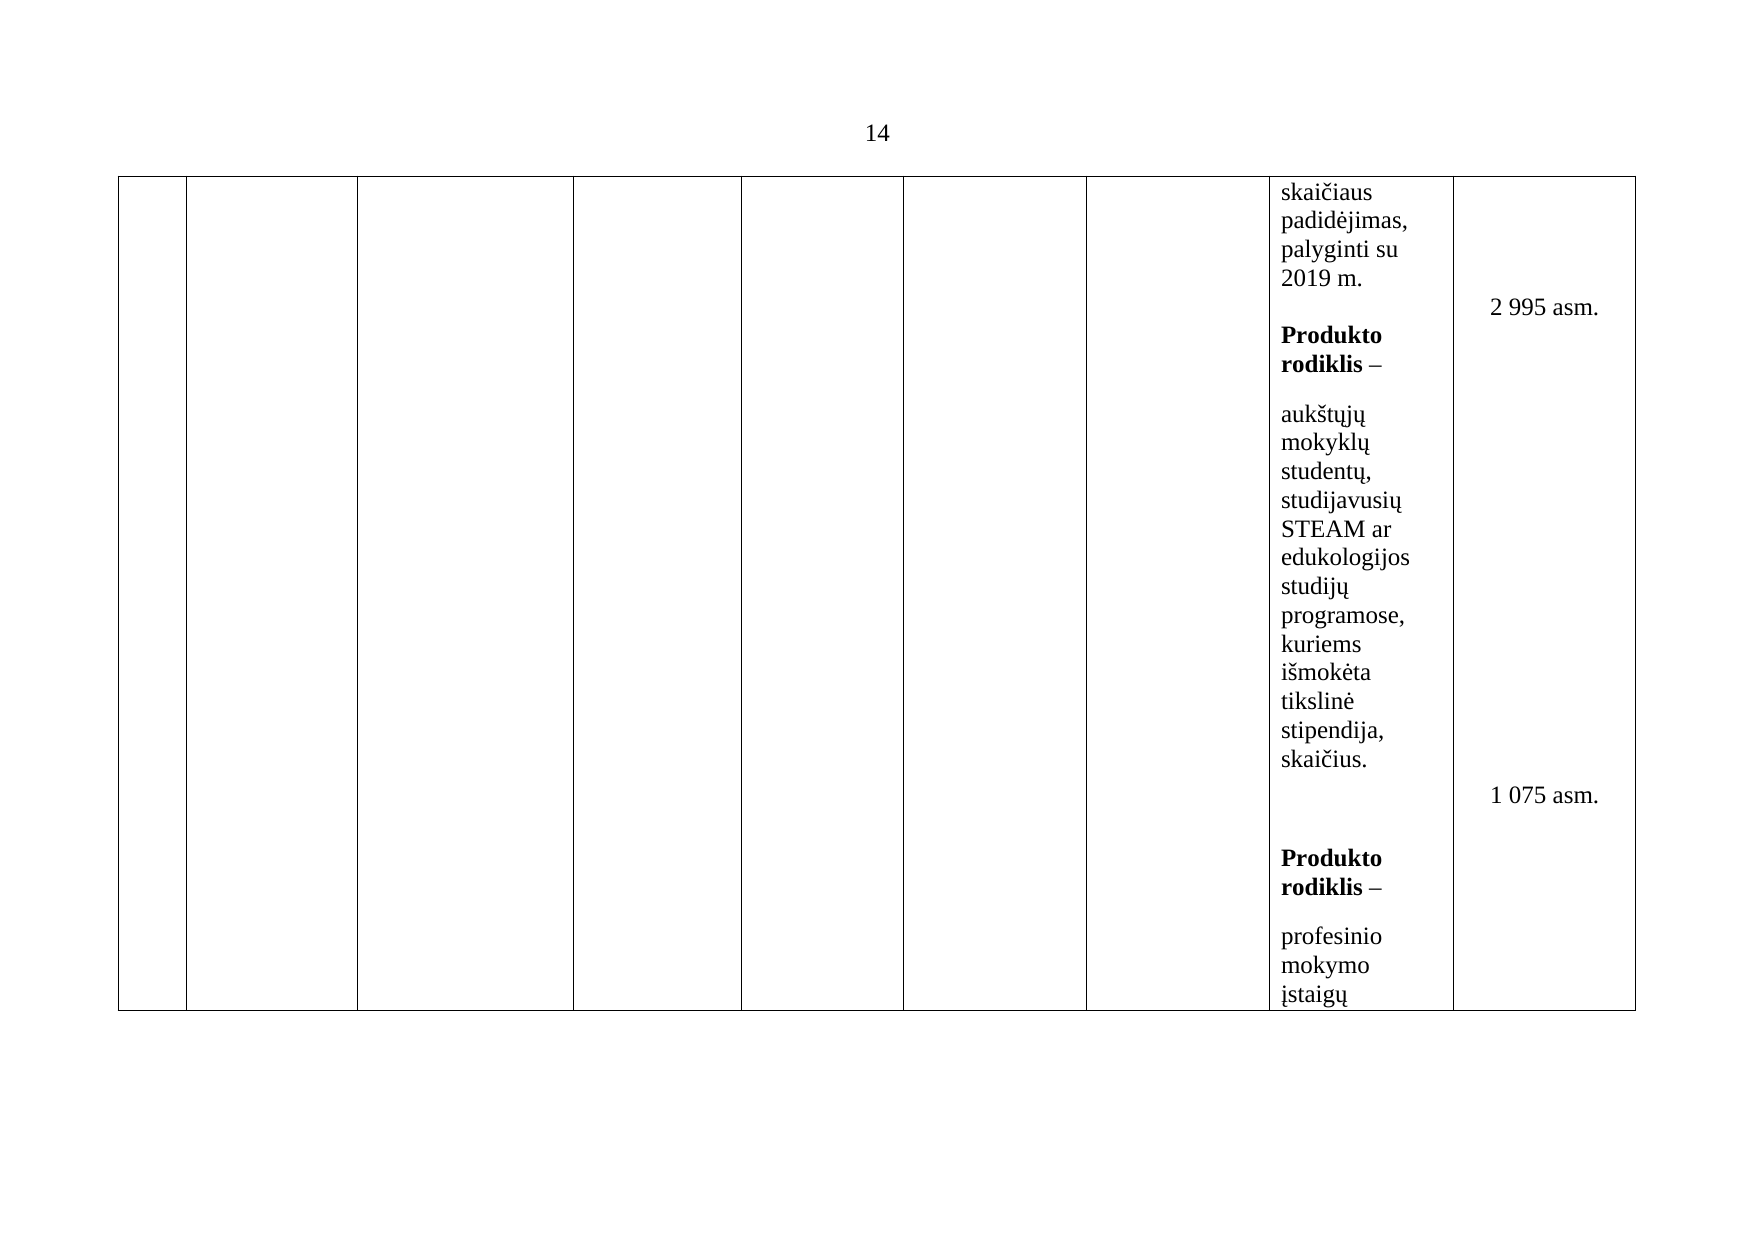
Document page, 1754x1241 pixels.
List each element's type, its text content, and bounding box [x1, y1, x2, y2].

table_cell [574, 177, 741, 1010]
table_cell [1087, 177, 1269, 1010]
table_cell [187, 177, 357, 1010]
table_cell [904, 177, 1086, 1010]
table_cell skaičiaus padidėjimas, palyginti su 2019 m. Produkto rodiklis – aukštųjų mokyklų studentų, studijavusių STEAM ar edukologijos studijų programose, kuriems išmokėta tikslinė stipendija, skaičius. Produkto rodiklis – profesinio mokymo įstaigų [1270, 177, 1453, 1010]
table_cell [119, 177, 186, 1010]
table_cell 2 995 asm. 1 075 asm. [1454, 177, 1635, 1010]
table_cell [358, 177, 573, 1010]
table_cell [742, 177, 903, 1010]
